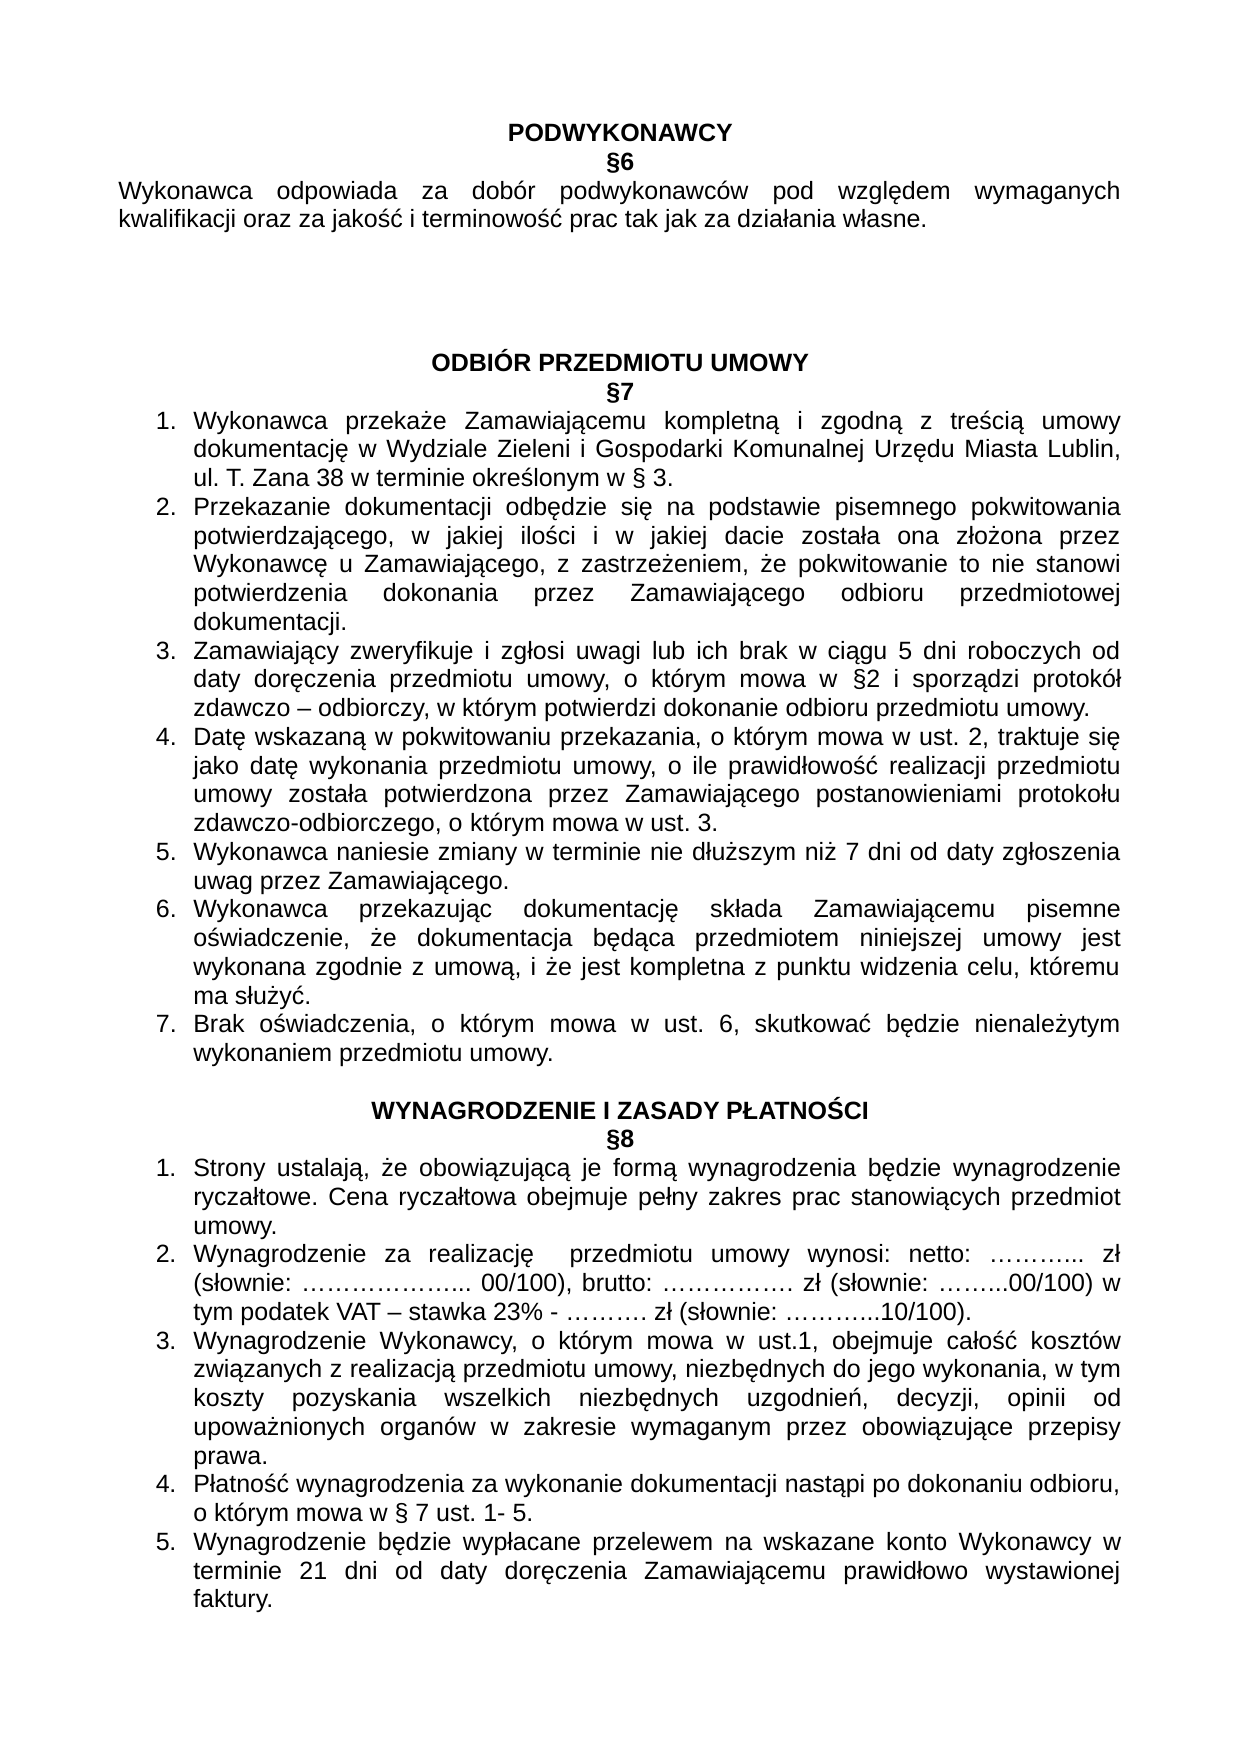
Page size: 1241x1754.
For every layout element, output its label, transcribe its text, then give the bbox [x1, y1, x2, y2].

text §6 [118, 147, 1122, 176]
list Brak oświadczenia, o którym mowa w ust. 6, skutkować będzie nienależytym wykonaniem przedmiotu umowy. [156, 1009, 1122, 1067]
list Płatność wynagrodzenia za wykonanie dokumentacji nastąpi po dokonaniu odbioru, o którym mowa w § 7 ust. 1- 5. [156, 1469, 1122, 1527]
list Wynagrodzenie będzie wypłacane przelewem na wskazane konto Wykonawcy w terminie 21 dni od daty doręczenia Zamawiającemu prawidłowo wystawionej faktury. [156, 1527, 1122, 1613]
text WYNAGRODZENIE I ZASADY PŁATNOŚCI [118, 1096, 1122, 1124]
list Wykonawca przekaże Zamawiającemu kompletną i zgodną z treścią umowy dokumentację w Wydziale Zieleni i Gospodarki Komunalnej Urzędu Miasta Lublin, ul. T. Zana 38 w terminie określonym w § 3. [156, 406, 1122, 492]
list Zamawiający zweryfikuje i zgłosi uwagi lub ich brak w ciągu 5 dni roboczych od daty doręczenia przedmiotu umowy, o którym mowa w §2 i sporządzi protokół zdawczo – odbiorczy, w którym potwierdzi dokonanie odbioru przedmiotu umowy. [156, 636, 1122, 722]
list Wykonawca naniesie zmiany w terminie nie dłuższym niż 7 dni od daty zgłoszenia uwag przez Zamawiającego. [156, 837, 1122, 894]
text PODWYKONAWCY [118, 118, 1122, 147]
text §7 [118, 377, 1122, 406]
text Wykonawca odpowiada za dobór podwykonawców pod względem wymaganych kwalifikacji oraz za jakość i terminowość prac tak jak za działania własne. [118, 176, 1122, 233]
list Wynagrodzenie Wykonawcy, o którym mowa w ust.1, obejmuje całość kosztów związanych z realizacją przedmiotu umowy, niezbędnych do jego wykonania, w tym koszty pozyskania wszelkich niezbędnych uzgodnień, decyzji, opinii od upoważnionych organów w zakresie wymaganym przez obowiązujące przepisy prawa. [156, 1326, 1122, 1469]
text ODBIÓR PRZEDMIOTU UMOWY [118, 348, 1122, 377]
list Strony ustalają, że obowiązującą je formą wynagrodzenia będzie wynagrodzenie ryczałtowe. Cena ryczałtowa obejmuje pełny zakres prac stanowiących przedmiot umowy. [156, 1153, 1122, 1239]
text §8 [118, 1124, 1122, 1153]
list Wynagrodzenie za realizację przedmiotu umowy wynosi: netto: ………... zł (słownie: ………………... 00/100), brutto: ……………. zł (słownie: ……...00/100) w tym podatek VAT – stawka 23% - ………. zł (słownie: ………...10/100). [156, 1239, 1122, 1326]
list Wykonawca przekazując dokumentację składa Zamawiającemu pisemne oświadczenie, że dokumentacja będąca przedmiotem niniejszej umowy jest wykonana zgodnie z umową, i że jest kompletna z punktu widzenia celu, któremu ma służyć. [156, 894, 1122, 1009]
list Przekazanie dokumentacji odbędzie się na podstawie pisemnego pokwitowania potwierdzającego, w jakiej ilości i w jakiej dacie została ona złożona przez Wykonawcę u Zamawiającego, z zastrzeżeniem, że pokwitowanie to nie stanowi potwierdzenia dokonania przez Zamawiającego odbioru przedmiotowej dokumentacji. [156, 492, 1122, 636]
list Datę wskazaną w pokwitowaniu przekazania, o którym mowa w ust. 2, traktuje się jako datę wykonania przedmiotu umowy, o ile prawidłowość realizacji przedmiotu umowy została potwierdzona przez Zamawiającego postanowieniami protokołu zdawczo-odbiorczego, o którym mowa w ust. 3. [156, 722, 1122, 837]
